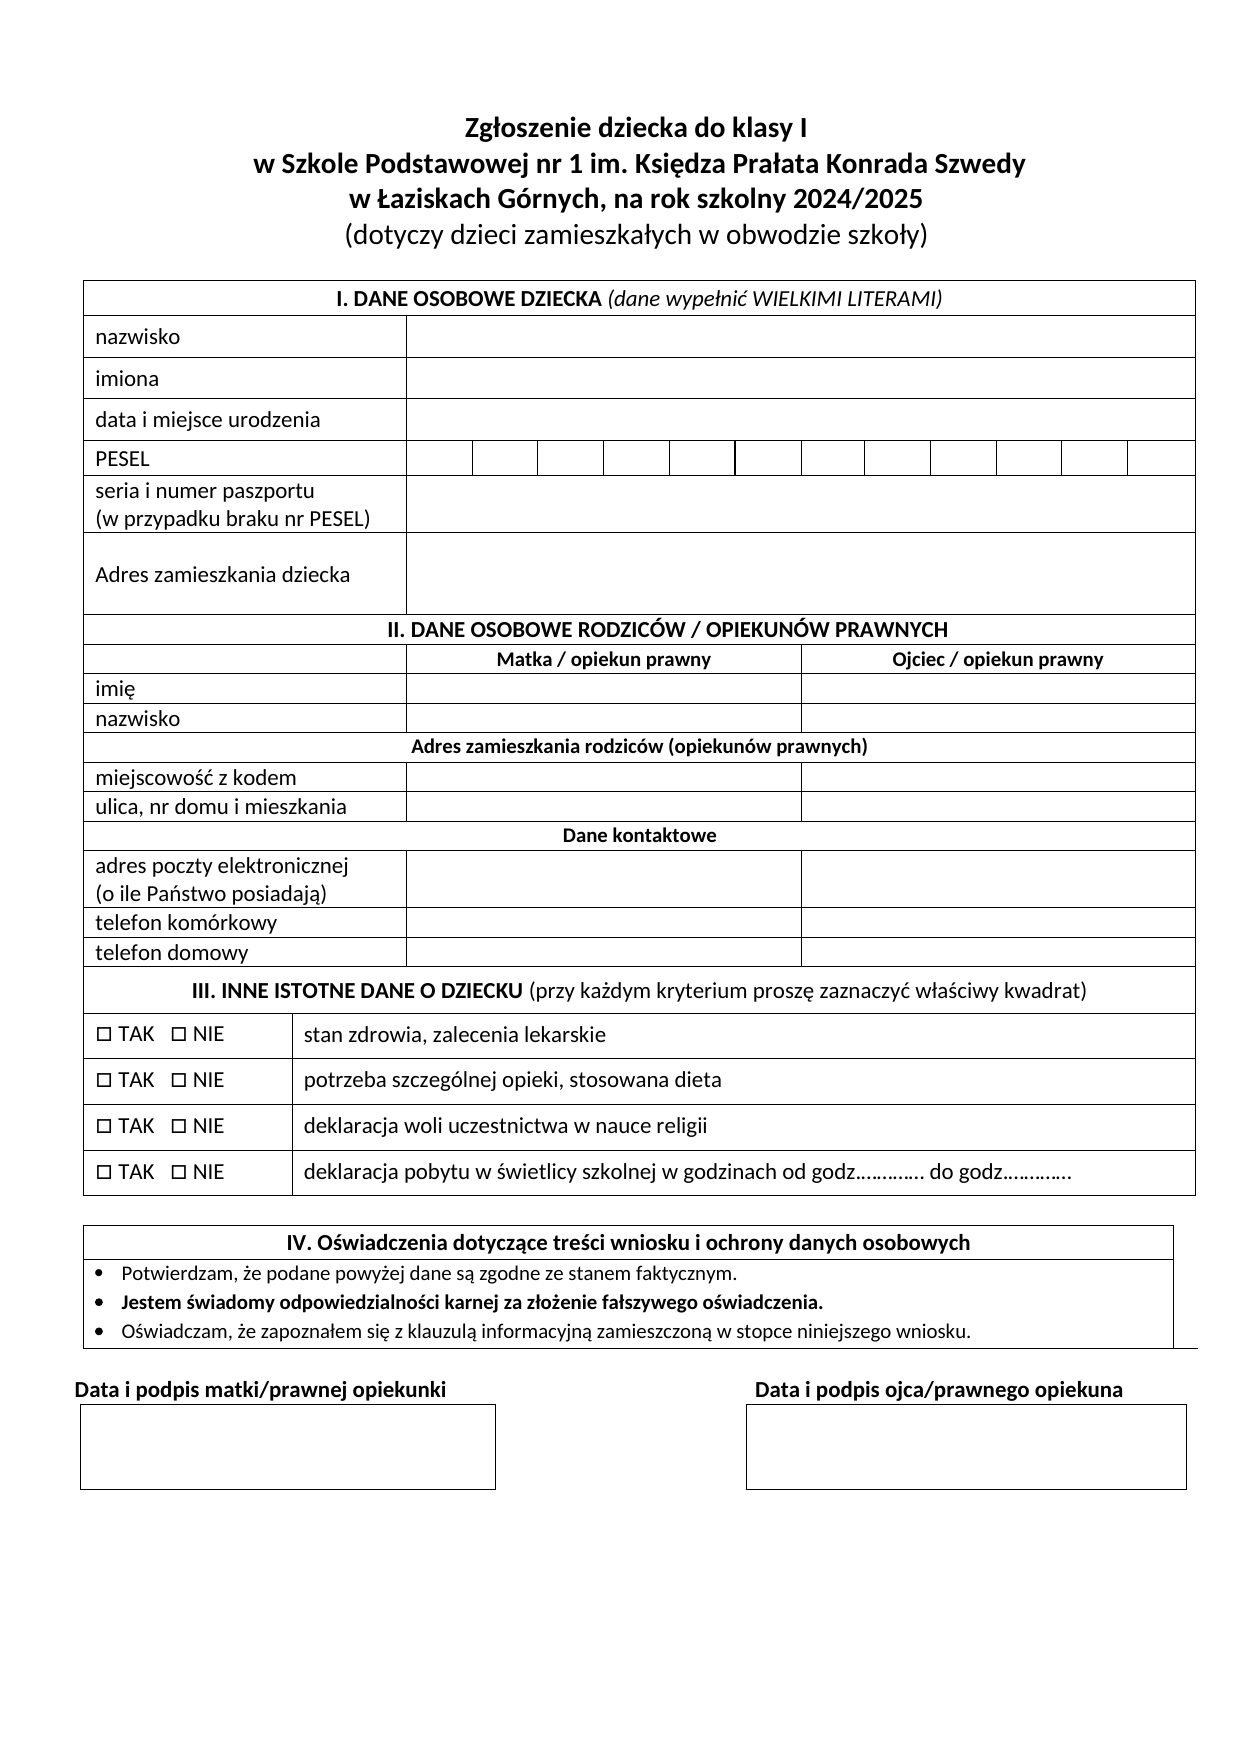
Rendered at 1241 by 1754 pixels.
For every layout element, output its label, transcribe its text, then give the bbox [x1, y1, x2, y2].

table_cell [538, 441, 603, 475]
table_cell imiona [84, 358, 406, 398]
table_cell [604, 441, 669, 475]
table_cell [802, 763, 1195, 791]
table_cell □ TAK □ NIE [84, 1059, 292, 1104]
table_cell [84, 645, 406, 673]
table_cell [1062, 441, 1127, 475]
table_cell [802, 704, 1195, 732]
table_cell [407, 533, 1195, 614]
table_cell [407, 763, 801, 791]
table_cell potrzeba szczególnej opieki, stosowana dieta [293, 1059, 1195, 1104]
table_cell [1174, 1259, 1198, 1348]
table_cell nazwisko [84, 704, 406, 732]
table_cell □ TAK □ NIE [84, 1105, 292, 1150]
table_cell deklaracja woli uczestnictwa w nauce religii [293, 1105, 1195, 1150]
table_cell Adres zamieszkania dziecka [84, 533, 406, 614]
table_cell [736, 441, 801, 475]
table_header [1174, 1225, 1198, 1259]
table_cell [407, 476, 1195, 532]
table_cell [407, 358, 1195, 398]
table_cell data i miejsce urodzenia [84, 399, 406, 440]
table_cell [407, 674, 801, 703]
table_cell ulica, nr domu i mieszkania [84, 792, 406, 821]
table_cell [670, 441, 734, 475]
text w Łaziskach Górnych, na rok szkolny 2024/2025 [148, 180, 1125, 216]
table_cell II. DANE OSOBOWE RODZICÓW / OPIEKUNÓW PRAWNYCH [84, 615, 1195, 644]
table_cell nazwisko [84, 316, 406, 357]
table_header IV. Oświadczenia dotyczące treści wniosku i ochrony danych osobowych [84, 1226, 1173, 1259]
table_cell [407, 704, 801, 732]
table_cell [407, 399, 1195, 440]
table_cell [802, 441, 864, 475]
table_cell [407, 316, 1195, 357]
table_cell adres poczty elektronicznej (o ile Państwo posiadają) [84, 851, 406, 907]
subtitle Data i podpis matki/prawnej opiekunki Data i podpis ojca/prawnego opiekuna [59, 1376, 1125, 1403]
text (dotyczy dzieci zamieszkałych w obwodzie szkoły) [148, 216, 1125, 252]
table_cell [407, 851, 801, 907]
table_cell [407, 908, 801, 937]
table_header [81, 1405, 495, 1489]
table_cell Adres zamieszkania rodziców (opiekunów prawnych) [84, 733, 1195, 762]
table_cell [1128, 441, 1195, 475]
table_cell Matka / opiekun prawny [407, 645, 801, 673]
table_cell [802, 908, 1195, 937]
text w Szkole Podstawowej nr 1 im. Księdza Prałata Konrada Szwedy [148, 145, 1125, 180]
table_cell [802, 792, 1195, 821]
table_cell □ TAK □ NIE [84, 1151, 292, 1195]
table_header [496, 1404, 746, 1489]
table_cell Ojciec / opiekun prawny [802, 645, 1195, 673]
table_cell Dane kontaktowe [84, 822, 1195, 850]
table_cell deklaracja pobytu w świetlicy szkolnej w godzinach od godz.………… do godz.………… [293, 1151, 1195, 1195]
table_header [747, 1405, 1186, 1489]
table_cell III. INNE ISTOTNE DANE O DZIECKU (przy każdym kryterium proszę zaznaczyć właściwy kwadrat) [84, 967, 1195, 1012]
table_cell [865, 441, 930, 475]
text Zgłoszenie dziecka do klasy I [148, 109, 1125, 145]
table_cell stan zdrowia, zalecenia lekarskie [293, 1014, 1195, 1058]
table_cell imię [84, 674, 406, 703]
table_cell miejscowość z kodem [84, 763, 406, 791]
table_cell [407, 938, 801, 966]
table_cell [931, 441, 996, 475]
table_cell [473, 441, 537, 475]
table_cell [407, 441, 472, 475]
table_header I. DANE OSOBOWE DZIECKA (dane wypełnić WIELKIMI LITERAMI) [84, 281, 1195, 315]
table_cell □ TAK □ NIE [84, 1014, 292, 1058]
table_cell telefon komórkowy [84, 908, 406, 937]
table_cell [802, 674, 1195, 703]
table_cell Potwierdzam, że podane powyżej dane są zgodne ze stanem faktycznym. Jestem świadomy odpowiedzialności karnej za złożenie fałszywego oświadczenia. Oświadczam, że zapoznałem się z klauzulą informacyjną zamieszczoną w stopce niniejszego wniosku. [84, 1260, 1173, 1348]
table_cell seria i numer paszportu (w przypadku braku nr PESEL) [84, 476, 406, 532]
table_cell [407, 792, 801, 821]
table_cell [802, 851, 1195, 907]
table_cell [802, 938, 1195, 966]
table_cell PESEL [84, 441, 406, 475]
table_cell telefon domowy [84, 938, 406, 966]
table_cell [997, 441, 1061, 475]
